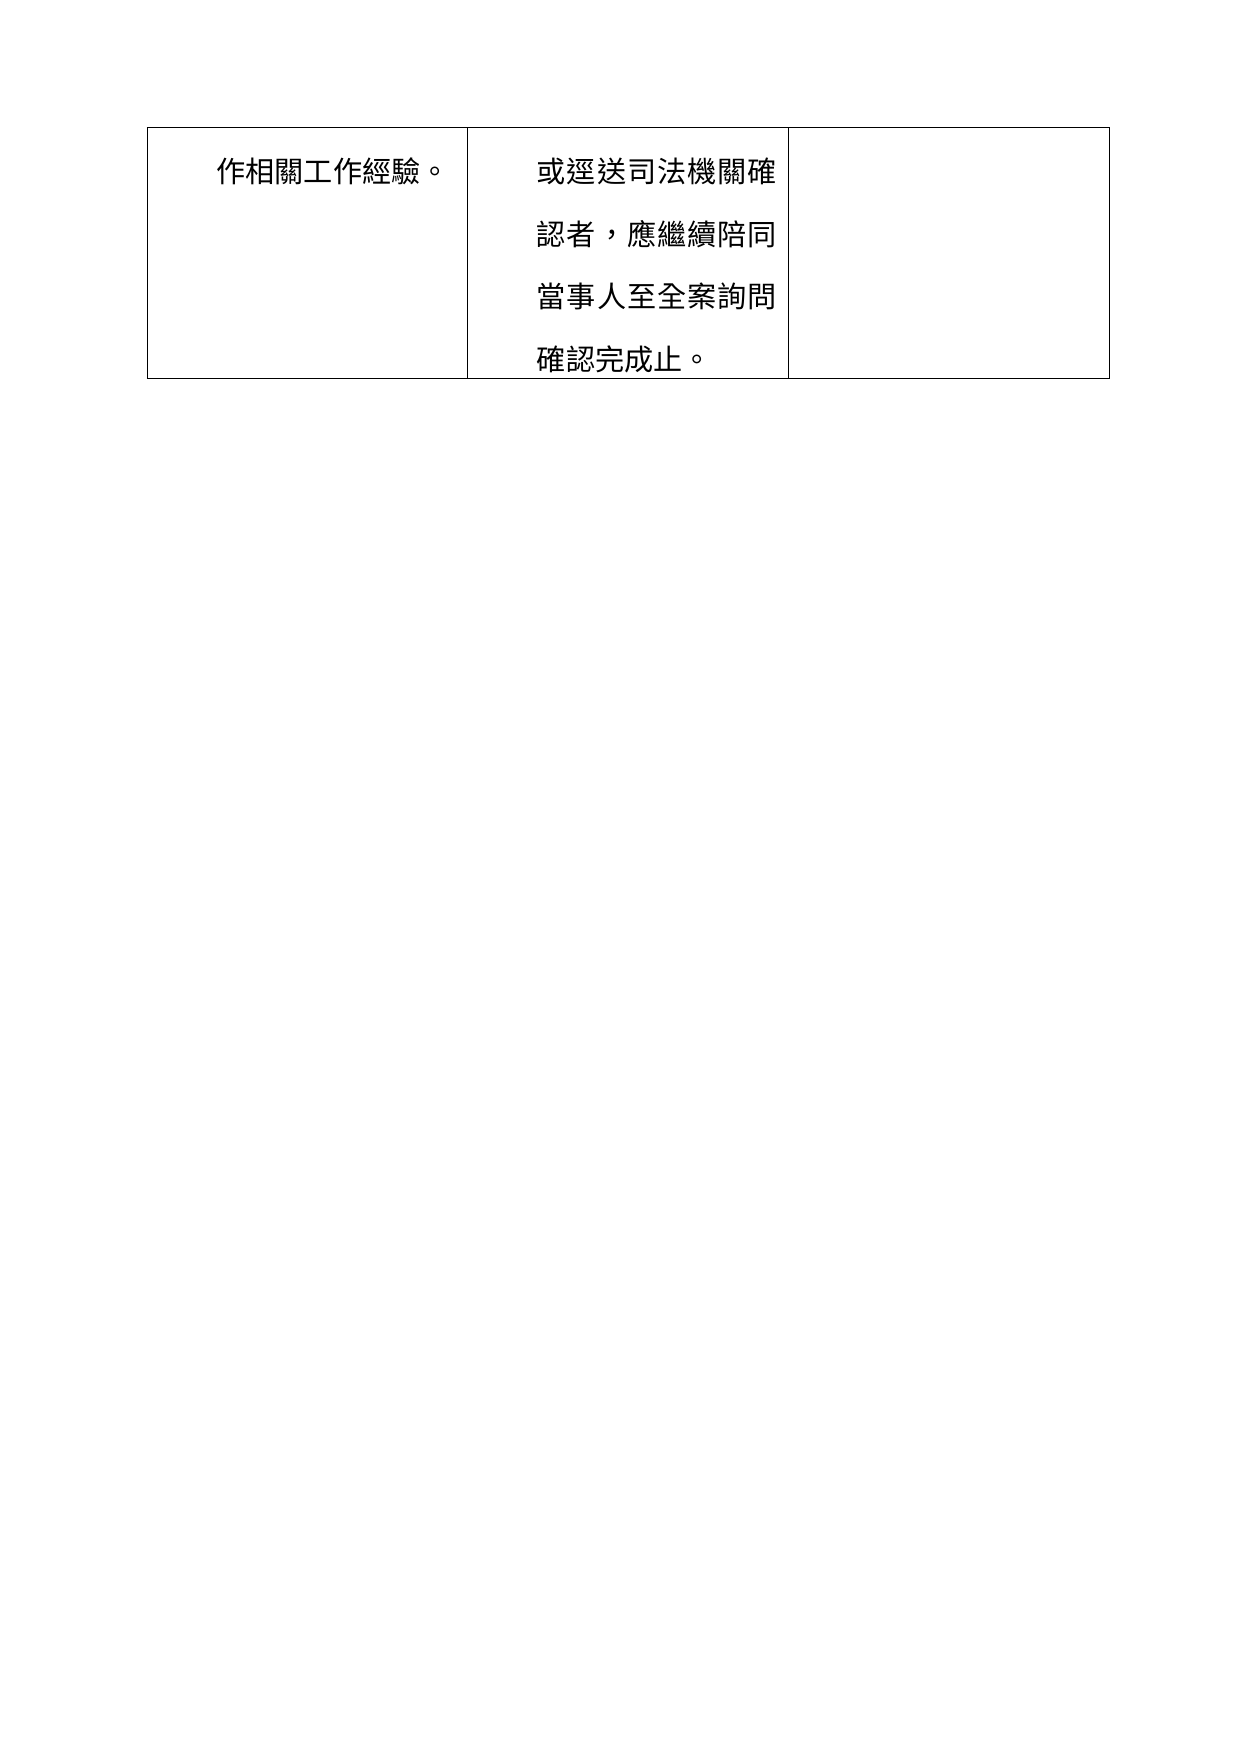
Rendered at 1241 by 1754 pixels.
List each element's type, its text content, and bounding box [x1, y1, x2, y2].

table_cell 作相關工作經驗。 [148, 128, 467, 378]
table_cell [789, 128, 1109, 378]
table_cell 或逕送司法機關確認者，應繼續陪同當事人至全案詢問確認完成止。 [468, 128, 788, 378]
